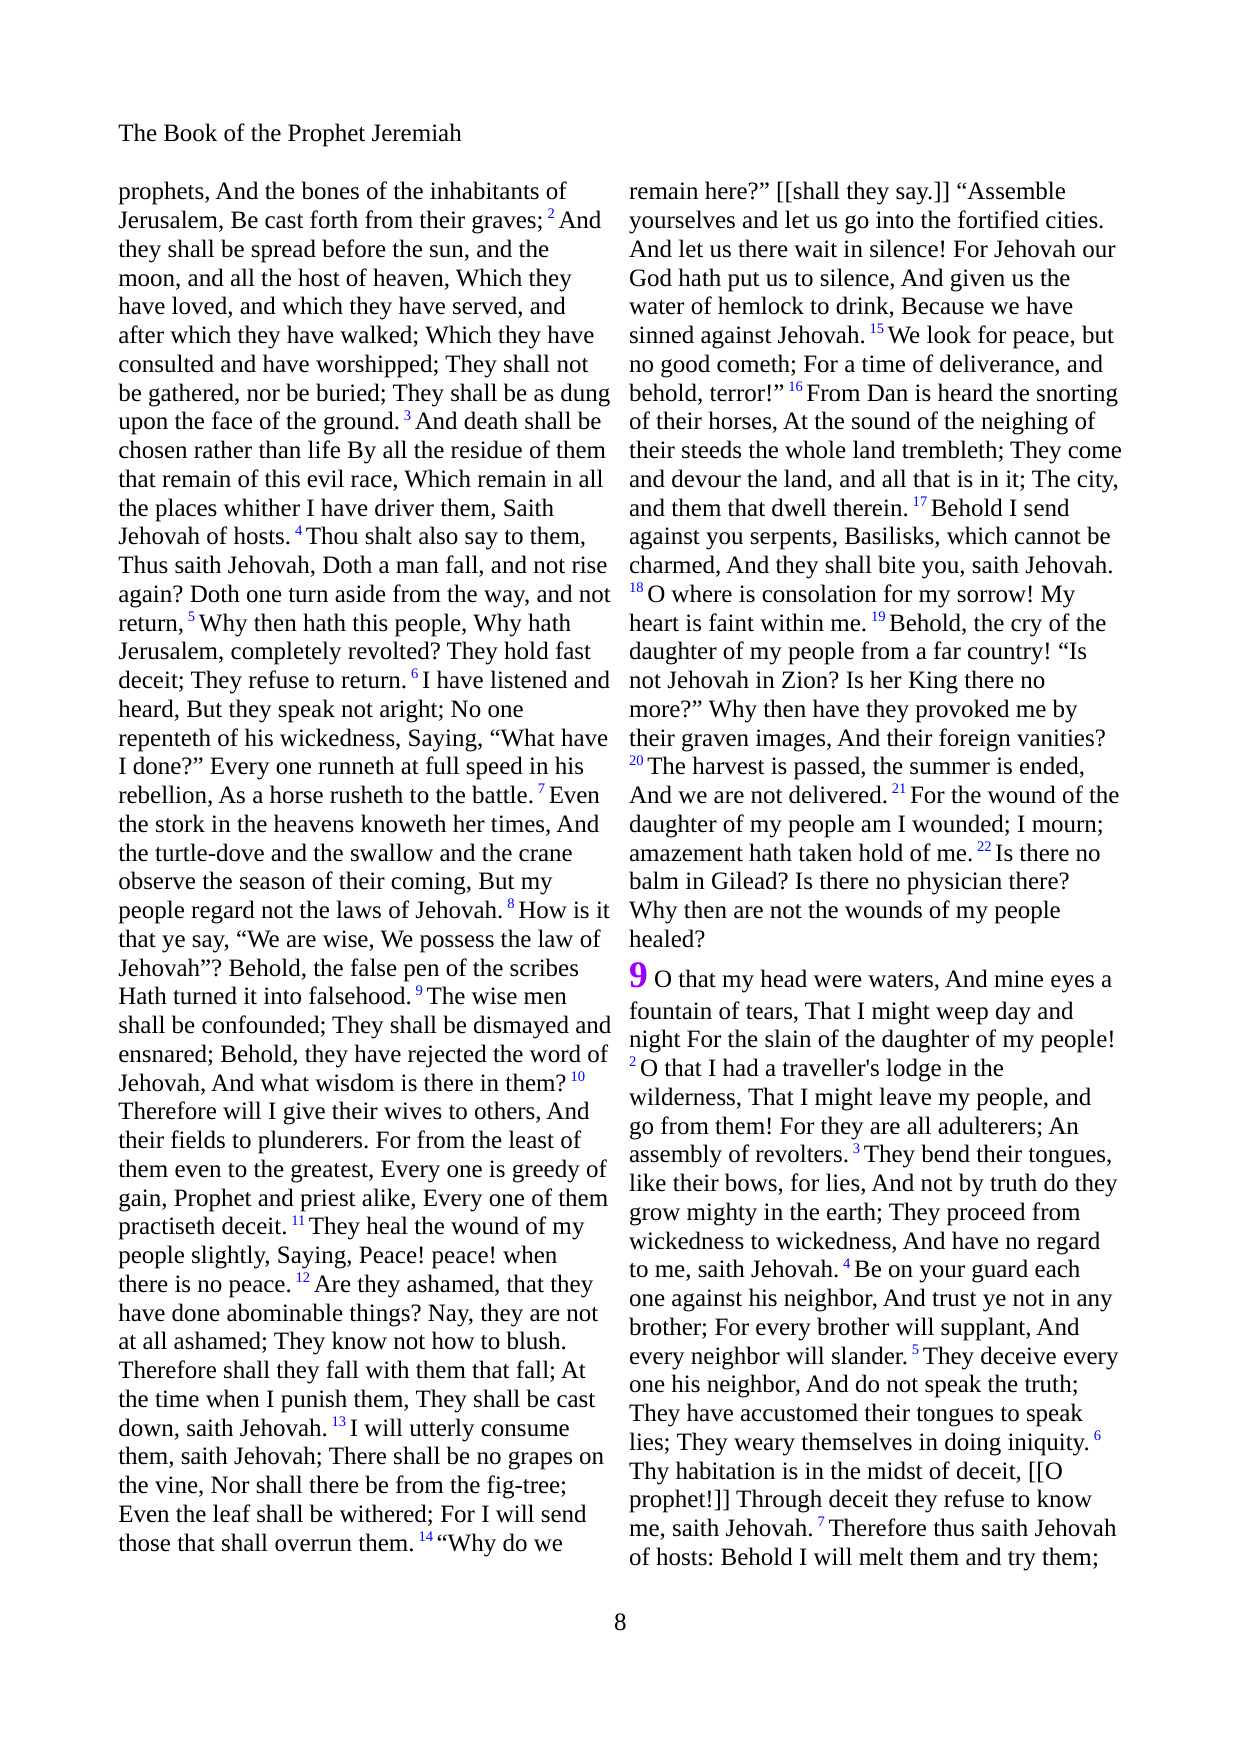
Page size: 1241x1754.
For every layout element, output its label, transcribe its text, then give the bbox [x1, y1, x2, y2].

text prophets, And the bones of the inhabitants of Jerusalem, Be cast forth from their graves; 2 And they shall be spread before the sun, and the moon, and all the host of heaven, Which they have loved, and which they have served, and after which they have walked; Which they have consulted and have worshipped; They shall not be gathered, nor be buried; They shall be as dung upon the face of the ground. 3 And death shall be chosen rather than life By all the residue of them that remain of this evil race, Which remain in all the places whither I have driver them, Saith Jehovah of hosts. 4 Thou shalt also say to them, Thus saith Jehovah, Doth a man fall, and not rise again? Doth one turn aside from the way, and not return, 5 Why then hath this people, Why hath Jerusalem, completely revolted? They hold fast deceit; They refuse to return. 6 I have listened and heard, But they speak not aright; No one repenteth of his wickedness, Saying, “What have I done?” Every one runneth at full speed in his rebellion, As a horse rusheth to the battle. 7 Even the stork in the heavens knoweth her times, And the turtle-dove and the swallow and the crane observe the season of their coming, But my people regard not the laws of Jehovah. 8 How is it that ye say, “We are wise, We possess the law of Jehovah”? Behold, the false pen of the scribes Hath turned it into falsehood. 9 The wise men shall be confounded; They shall be dismayed and ensnared; Behold, they have rejected the word of Jehovah, And what wisdom is there in them? 10 Therefore will I give their wives to others, And their fields to plunderers. For from the least of them even to the greatest, Every one is greedy of gain, Prophet and priest alike, Every one of them practiseth deceit. 11 They heal the wound of my people slightly, Saying, Peace! peace! when there is no peace. 12 Are they ashamed, that they have done abominable things? Nay, they are not at all ashamed; They know not how to blush. Therefore shall they fall with them that fall; At the time when I punish them, They shall be cast down, saith Jehovah. 13 I will utterly consume them, saith Jehovah; There shall be no grapes on the vine, Nor shall there be from the fig-tree; Even the leaf shall be withered; For I will send those that shall overrun them. 14 “Why do we [118, 176, 611, 1556]
text remain here?” [[shall they say.]] “Assemble yourselves and let us go into the fortified cities. And let us there wait in silence! For Jehovah our God hath put us to silence, And given us the water of hemlock to drink, Because we have sinned against Jehovah. 15 We look for peace, but no good cometh; For a time of deliverance, and behold, terror!” 16 From Dan is heard the snorting of their horses, At the sound of the neighing of their steeds the whole land trembleth; They come and devour the land, and all that is in it; The city, and them that dwell therein. 17 Behold I send against you serpents, Basilisks, which cannot be charmed, And they shall bite you, saith Jehovah. 18 O where is consolation for my sorrow! My heart is faint within me. 19 Behold, the cry of the daughter of my people from a far country! “Is not Jehovah in Zion? Is her King there no more?” Why then have they provoked me by their graven images, And their foreign vanities? 20 The harvest is passed, the summer is ended, And we are not delivered. 21 For the wound of the daughter of my people am I wounded; I mourn; amazement hath taken hold of me. 22 Is there no balm in Gilead? Is there no physician there? Why then are not the wounds of my people healed? [629, 176, 1122, 953]
text 9 O that my head were waters, And mine eyes a fountain of tears, That I might weep day and night For the slain of the daughter of my people! 2 O that I had a traveller's lodge in the wilderness, That I might leave my people, and go from them! For they are all adulterers; An assembly of revolters. 3 They bend their tongues, like their bows, for lies, And not by truth do they grow mighty in the earth; They proceed from wickedness to wickedness, And have no regard to me, saith Jehovah. 4 Be on your guard each one against his neighbor, And trust ye not in any brother; For every brother will supplant, And every neighbor will slander. 5 They deceive every one his neighbor, And do not speak the truth; They have accustomed their tongues to speak lies; They weary themselves in doing iniquity. 6 Thy habitation is in the midst of deceit, [[O prophet!]] Through deceit they refuse to know me, saith Jehovah. 7 Therefore thus saith Jehovah of hosts: Behold I will melt them and try them; [629, 953, 1122, 1571]
